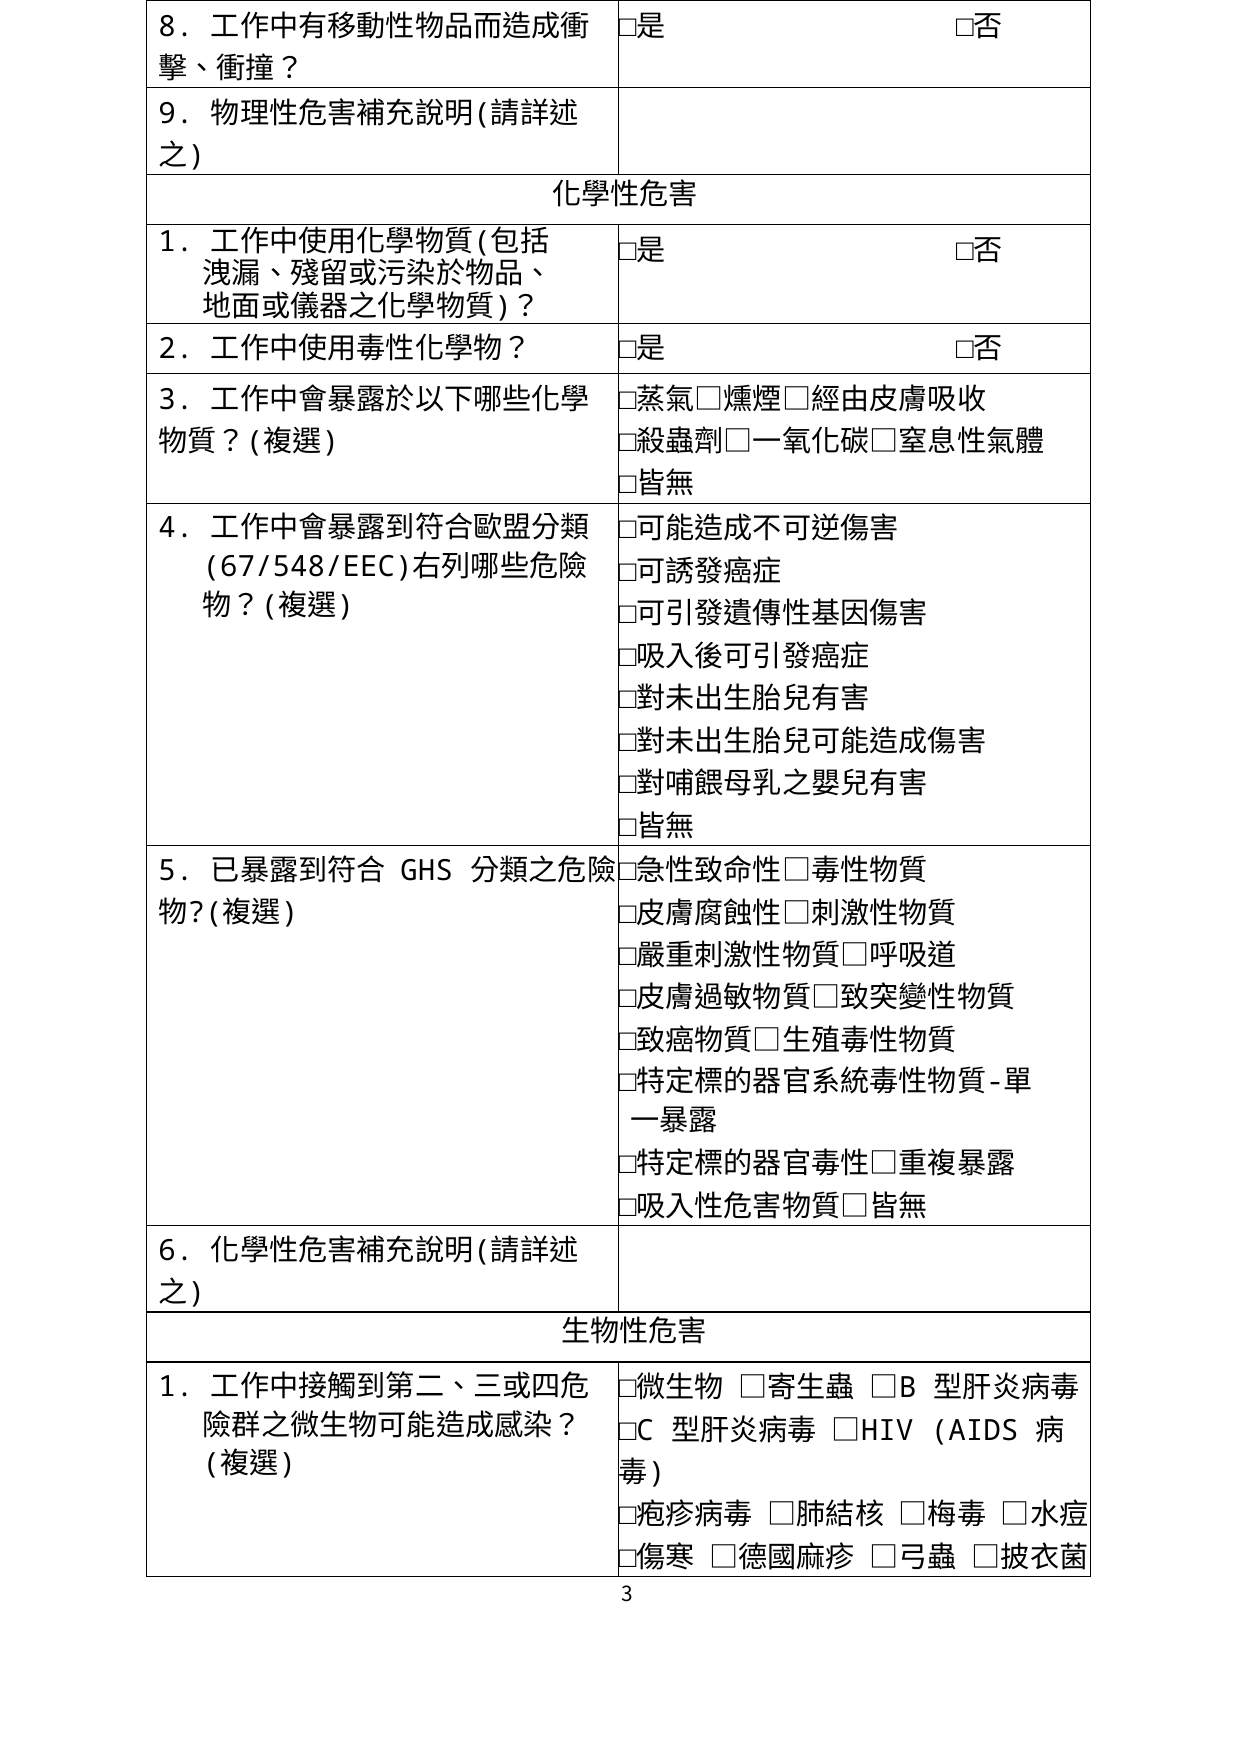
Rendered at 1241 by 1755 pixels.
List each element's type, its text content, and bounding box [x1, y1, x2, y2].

table_cell 3. 工作中會暴露於以下哪些化學物質？(複選) [147, 374, 618, 502]
table_cell 生物性危害 [147, 1313, 1090, 1361]
table_cell □蒸氣□燻煙□經由皮膚吸收 □殺蟲劑□一氧化碳□窒息性氣體 □皆無 [619, 374, 1090, 502]
table_cell 8. 工作中有移動性物品而造成衝擊、衝撞？ [147, 1, 618, 87]
table_cell [619, 1226, 1090, 1311]
table_cell 6. 化學性危害補充說明(請詳述之) [147, 1226, 618, 1311]
table_cell □是 □否 [619, 225, 1090, 323]
table_cell [619, 88, 1090, 174]
table_cell □可能造成不可逆傷害 □可誘發癌症 □可引發遺傳性基因傷害 □吸入後可引發癌症 □對未出生胎兒有害 □對未出生胎兒可能造成傷害 □對哺餵母乳之嬰兒有害 □皆無 [619, 504, 1090, 844]
table_cell 1. 工作中使用化學物質(包括洩漏、殘留或污染於物品、地面或儀器之化學物質)？ [147, 225, 618, 323]
table_cell □急性致命性□毒性物質 □皮膚腐蝕性□刺激性物質 □嚴重刺激性物質□呼吸道 □皮膚過敏物質□致突變性物質 □致癌物質□生殖毒性物質 □特定標的器官系統毒性物質-單一暴露 □特定標的器官毒性□重複暴露 □吸入性危害物質□皆無 [619, 846, 1090, 1224]
table_cell 4. 工作中會暴露到符合歐盟分類(67/548/EEC)右列哪些危險物？(複選) [147, 504, 618, 844]
table_cell □是 □否 [619, 1, 1090, 87]
table_cell 2. 工作中使用毒性化學物？ [147, 324, 618, 373]
table_cell 9. 物理性危害補充說明(請詳述之) [147, 88, 618, 174]
table_cell 5. 已暴露到符合 GHS 分類之危險物?(複選) [147, 846, 618, 1224]
table_cell 化學性危害 [147, 175, 1090, 224]
table_cell □微生物 □寄生蟲 □B 型肝炎病毒 □C 型肝炎病毒 □HIV (AIDS 病毒) □疱疹病毒 □肺結核 □梅毒 □水痘 □傷寒 □德國麻疹 □弓蟲 □披衣菌 [619, 1363, 1090, 1576]
table_cell 1. 工作中接觸到第二、三或四危險群之微生物可能造成感染？(複選) [147, 1363, 618, 1576]
table_cell □是 □否 [619, 324, 1090, 373]
